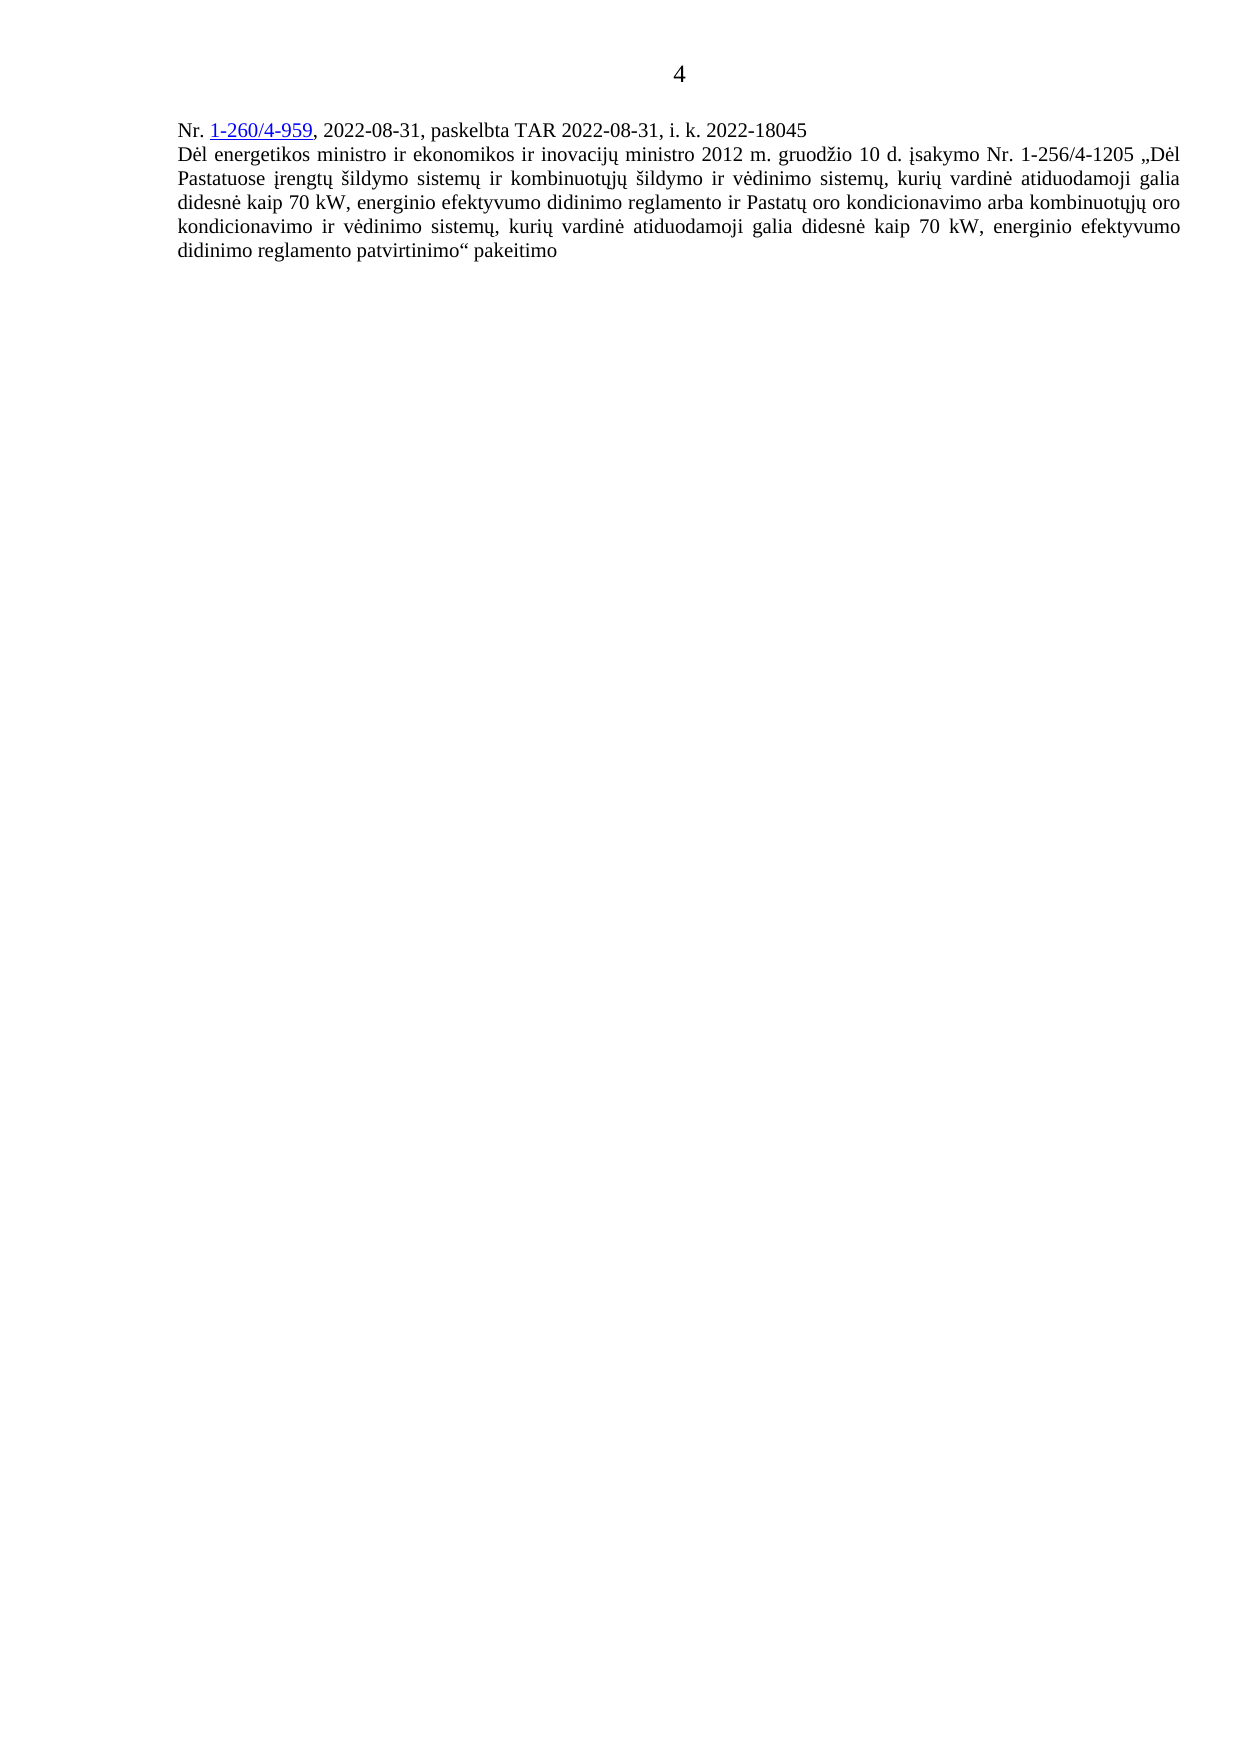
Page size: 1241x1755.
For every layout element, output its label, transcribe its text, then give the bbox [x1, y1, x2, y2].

text Dėl energetikos ministro ir ekonomikos ir inovacijų ministro 2012 m. gruodžio 10 d. įsakymo Nr. 1-256/4-1205 „Dėl Pastatuose įrengtų šildymo sistemų ir kombinuotųjų šildymo ir vėdinimo sistemų, kurių vardinė atiduodamoji galia didesnė kaip 70 kW, energinio efektyvumo didinimo reglamento ir Pastatų oro kondicionavimo arba kombinuotųjų oro kondicionavimo ir vėdinimo sistemų, kurių vardinė atiduodamoji galia didesnė kaip 70 kW, energinio efektyvumo didinimo reglamento patvirtinimo“ pakeitimo [177, 142, 1181, 262]
text Nr. 1-260/4-959, 2022-08-31, paskelbta TAR 2022-08-31, i. k. 2022-18045 [177, 118, 1181, 142]
